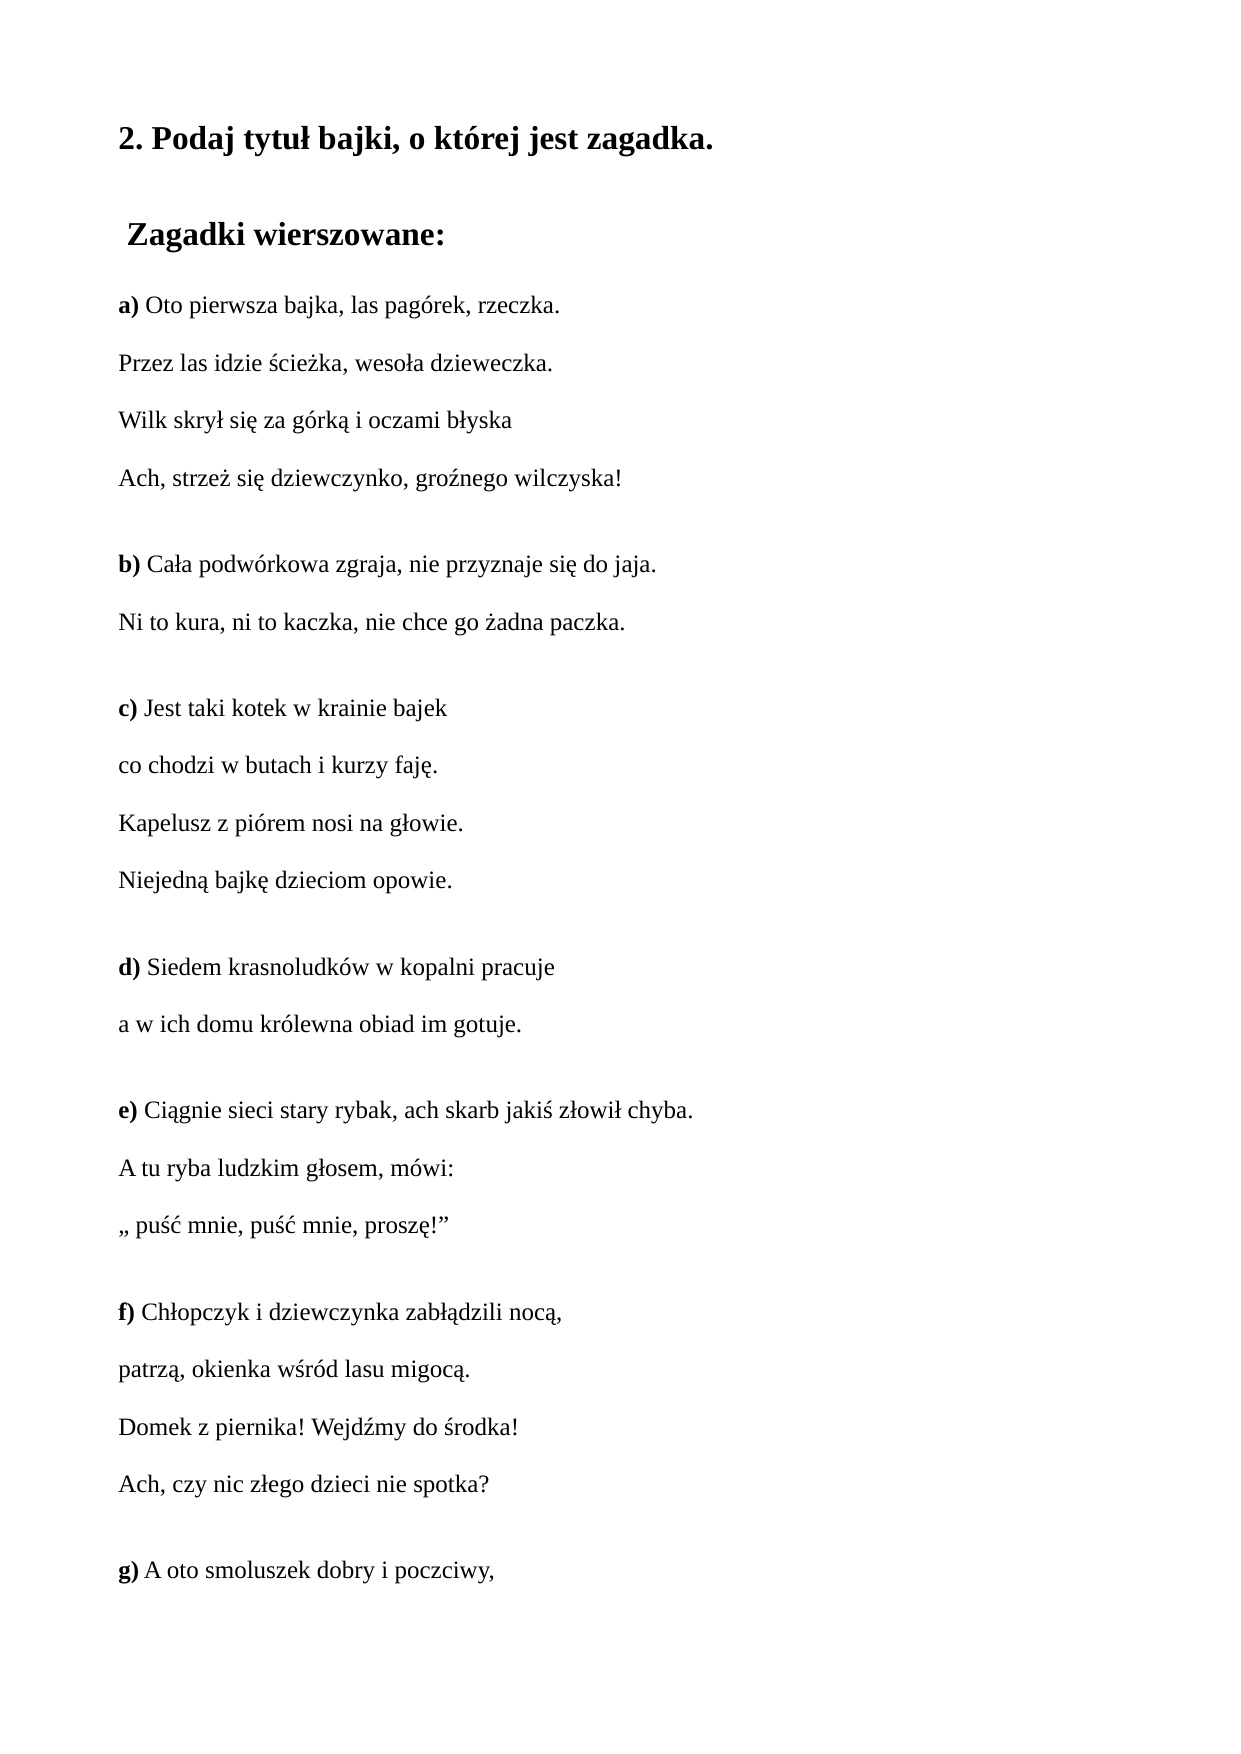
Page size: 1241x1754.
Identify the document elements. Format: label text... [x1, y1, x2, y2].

text Ach, strzeż się dziewczynko, groźnego wilczyska! [118, 463, 1122, 492]
text Kapelusz z piórem nosi na głowie. [118, 808, 1122, 837]
text 2. Podaj tytuł bajki, o której jest zagadka. [118, 118, 1122, 185]
text Zagadki wierszowane: [118, 214, 1122, 252]
text co chodzi w butach i kurzy faję. [118, 751, 1122, 779]
text „ puść mnie, puść mnie, proszę!” [118, 1211, 1122, 1239]
text A tu ryba ludzkim głosem, mówi: [118, 1153, 1122, 1182]
text b) Cała podwórkowa zgraja, nie przyznaje się do jaja. [118, 549, 1122, 578]
text Ni to kura, ni to kaczka, nie chce go żadna paczka. [118, 607, 1122, 636]
text Wilk skrył się za górką i oczami błyska [118, 406, 1122, 434]
text a w ich domu królewna obiad im gotuje. [118, 1009, 1122, 1038]
text g) A oto smoluszek dobry i poczciwy, [118, 1556, 1122, 1584]
text c) Jest taki kotek w krainie bajek [118, 693, 1122, 722]
text Ach, czy nic złego dzieci nie spotka? [118, 1469, 1122, 1498]
text d) Siedem krasnoludków w kopalni pracuje [118, 952, 1122, 981]
text Domek z piernika! Wejdźmy do środka! [118, 1412, 1122, 1441]
text [118, 1584, 1122, 1613]
text f) Chłopczyk i dziewczynka zabłądzili nocą, [118, 1297, 1122, 1326]
text Przez las idzie ścieżka, wesoła dzieweczka. [118, 348, 1122, 377]
text patrzą, okienka wśród lasu migocą. [118, 1354, 1122, 1383]
text e) Ciągnie sieci stary rybak, ach skarb jakiś złowił chyba. [118, 1096, 1122, 1124]
text Niejedną bajkę dzieciom opowie. [118, 866, 1122, 894]
text a) Oto pierwsza bajka, las pagórek, rzeczka. [118, 291, 1122, 319]
